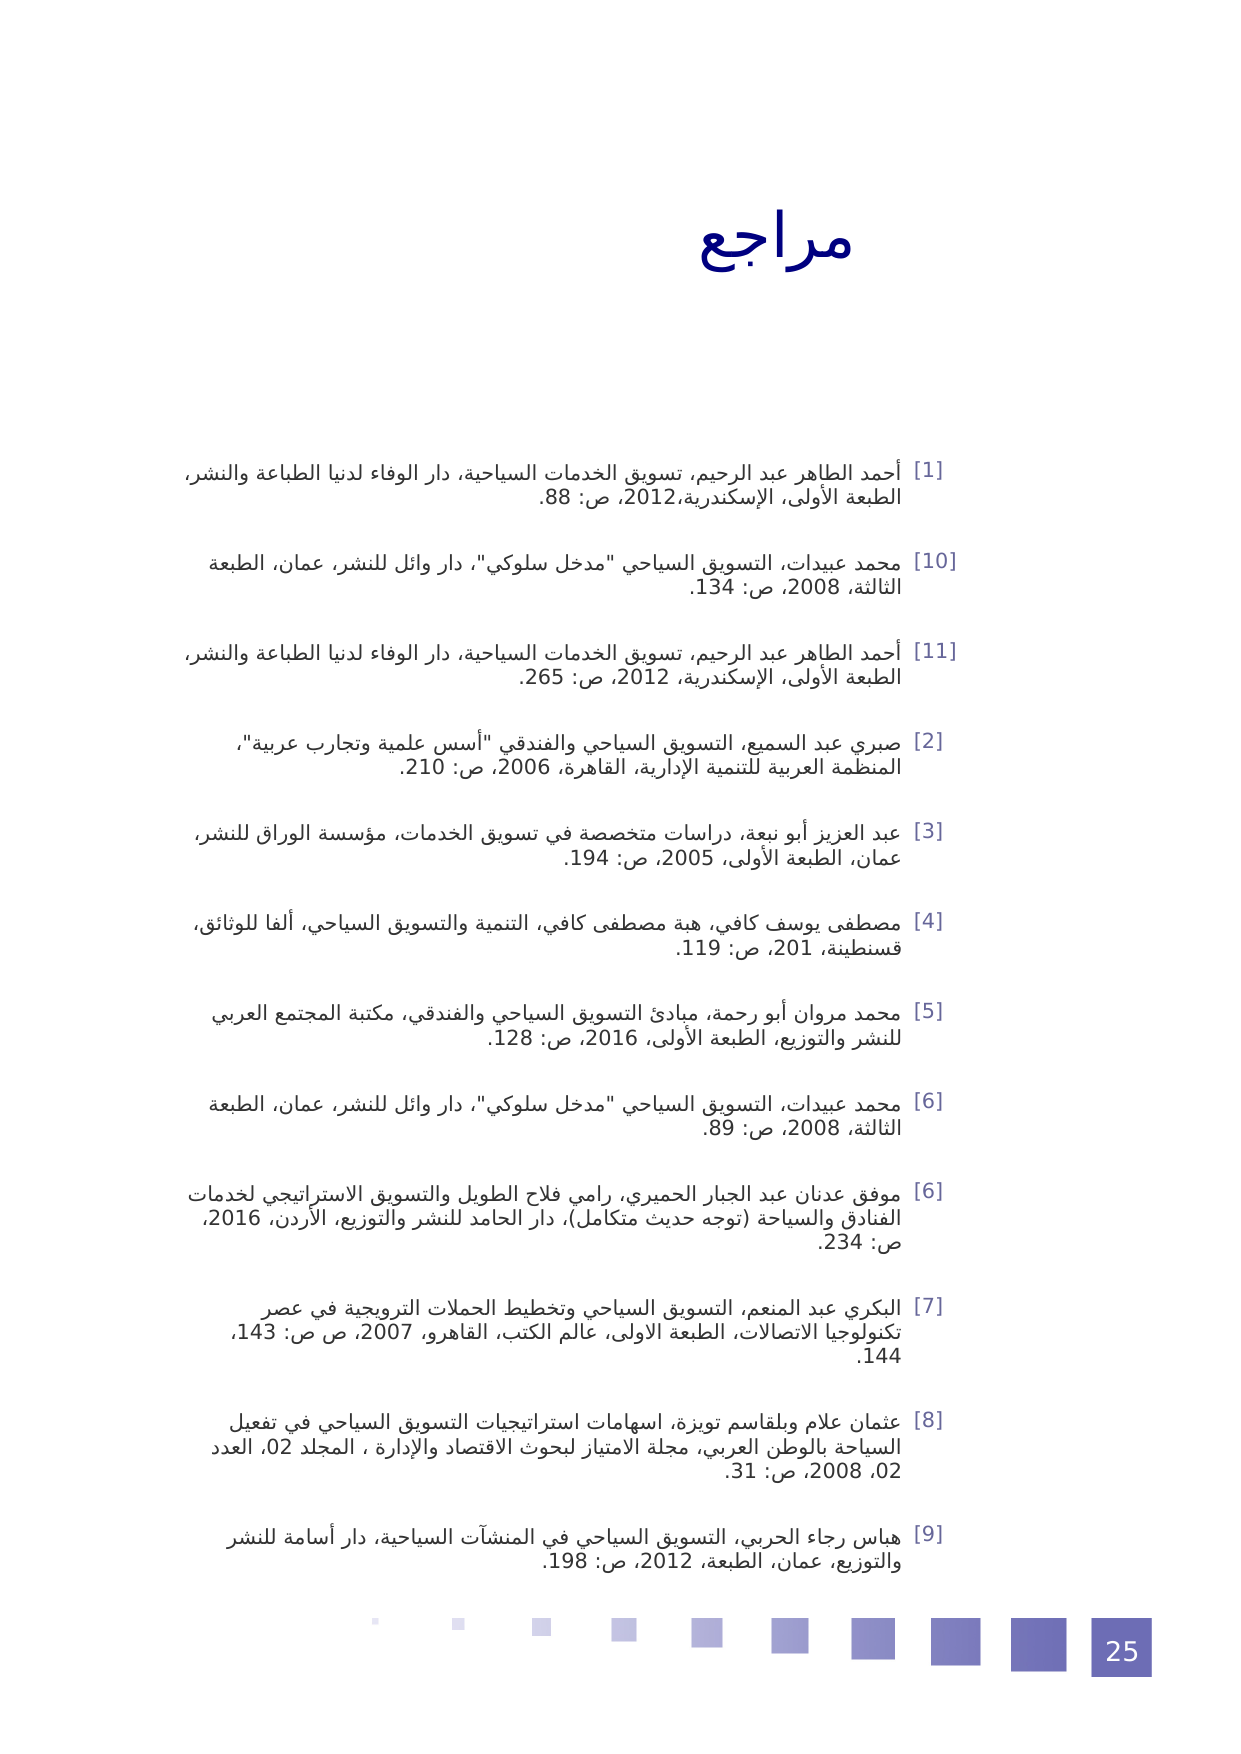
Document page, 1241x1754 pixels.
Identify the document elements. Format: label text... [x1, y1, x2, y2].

table_header محمد عبيدات، التسويق السياحي "مدخل سلوكي"، دار وائل للنشر، عمان، الطبعة الثالثة، 2008، ص: 89. [178, 1079, 908, 1148]
table_header موفق عدنان عبد الجبار الحميري، رامي فلاح الطويل والتسويق الاستراتيجي لخدمات الفنادق والسياحة (توجه حديث متكامل)، دار الحامد للنشر والتوزيع، الأردن، 2016، ص: 234. [178, 1169, 908, 1263]
table_header أحمد الطاهر عبد الرحيم، تسويق الخدمات السياحية، دار الوفاء لدنيا الطباعة والنشر، الطبعة الأولى، الإسكندرية،2012، ص: 88. [178, 448, 908, 517]
table_header [6] [909, 1079, 1151, 1148]
table_header [7] [909, 1283, 1151, 1377]
table_header [8] [909, 1397, 1151, 1491]
table_header عثمان علام وبلقاسم تويزة، اسهامات استراتيجيات التسويق السياحي في تفعيل السياحة بالوطن العربي، مجلة الامتياز لبحوث الاقتصاد والإدارة ، المجلد 02، العدد 02، 2008، ص: 31. [178, 1397, 908, 1491]
table_header مصطفى يوسف كافي، هبة مصطفى كافي، التنمية والتسويق السياحي، ألفا للوثائق، قسنطينة، 201، ص: 119. [178, 898, 908, 968]
table_header محمد مروان أبو رحمة، مبادئ التسويق السياحي والفندقي، مكتبة المجتمع العربي للنشر والتوزيع، الطبعة الأولى، 2016، ص: 128. [178, 989, 908, 1058]
title مراجع [213, 199, 856, 272]
table_header [5] [909, 989, 1151, 1058]
table_header عبد العزيز أبو نبعة، دراسات متخصصة في تسويق الخدمات، مؤسسة الوراق للنشر، عمان، الطبعة الأولى، 2005، ص: 194. [178, 808, 908, 878]
table_header [2] [909, 718, 1151, 788]
table_header صبري عبد السميع، التسويق السياحي والفندقي "أسس علمية وتجارب عربية"، المنظمة العربية للتنمية الإدارية، القاهرة، 2006، ص: 210. [178, 718, 908, 788]
table_header [3] [909, 808, 1151, 878]
picture [177, 1618, 1152, 1677]
table_header [11] [909, 628, 1151, 698]
table_header محمد عبيدات، التسويق السياحي "مدخل سلوكي"، دار وائل للنشر، عمان، الطبعة الثالثة، 2008، ص: 134. [178, 538, 908, 608]
table_header [10] [909, 538, 1151, 608]
table_header أحمد الطاهر عبد الرحيم، تسويق الخدمات السياحية، دار الوفاء لدنيا الطباعة والنشر، الطبعة الأولى، الإسكندرية، 2012، ص: 265. [178, 628, 908, 698]
table_header هباس رجاء الحربي، التسويق السياحي في المنشآت السياحية، دار أسامة للنشر والتوزيع، عمان، الطبعة، 2012، ص: 198. [178, 1512, 908, 1581]
table_header [9] [909, 1512, 1151, 1581]
table_header البكري عبد المنعم، التسويق السياحي وتخطيط الحملات الترويجية في عصر تكنولوجيا الاتصالات، الطبعة الاولى، عالم الكتب، القاهرو، 2007، ص ص: 143، 144. [178, 1283, 908, 1377]
table_header [1] [909, 448, 1151, 517]
table_header [6] [909, 1169, 1151, 1263]
table_header [4] [909, 898, 1151, 968]
